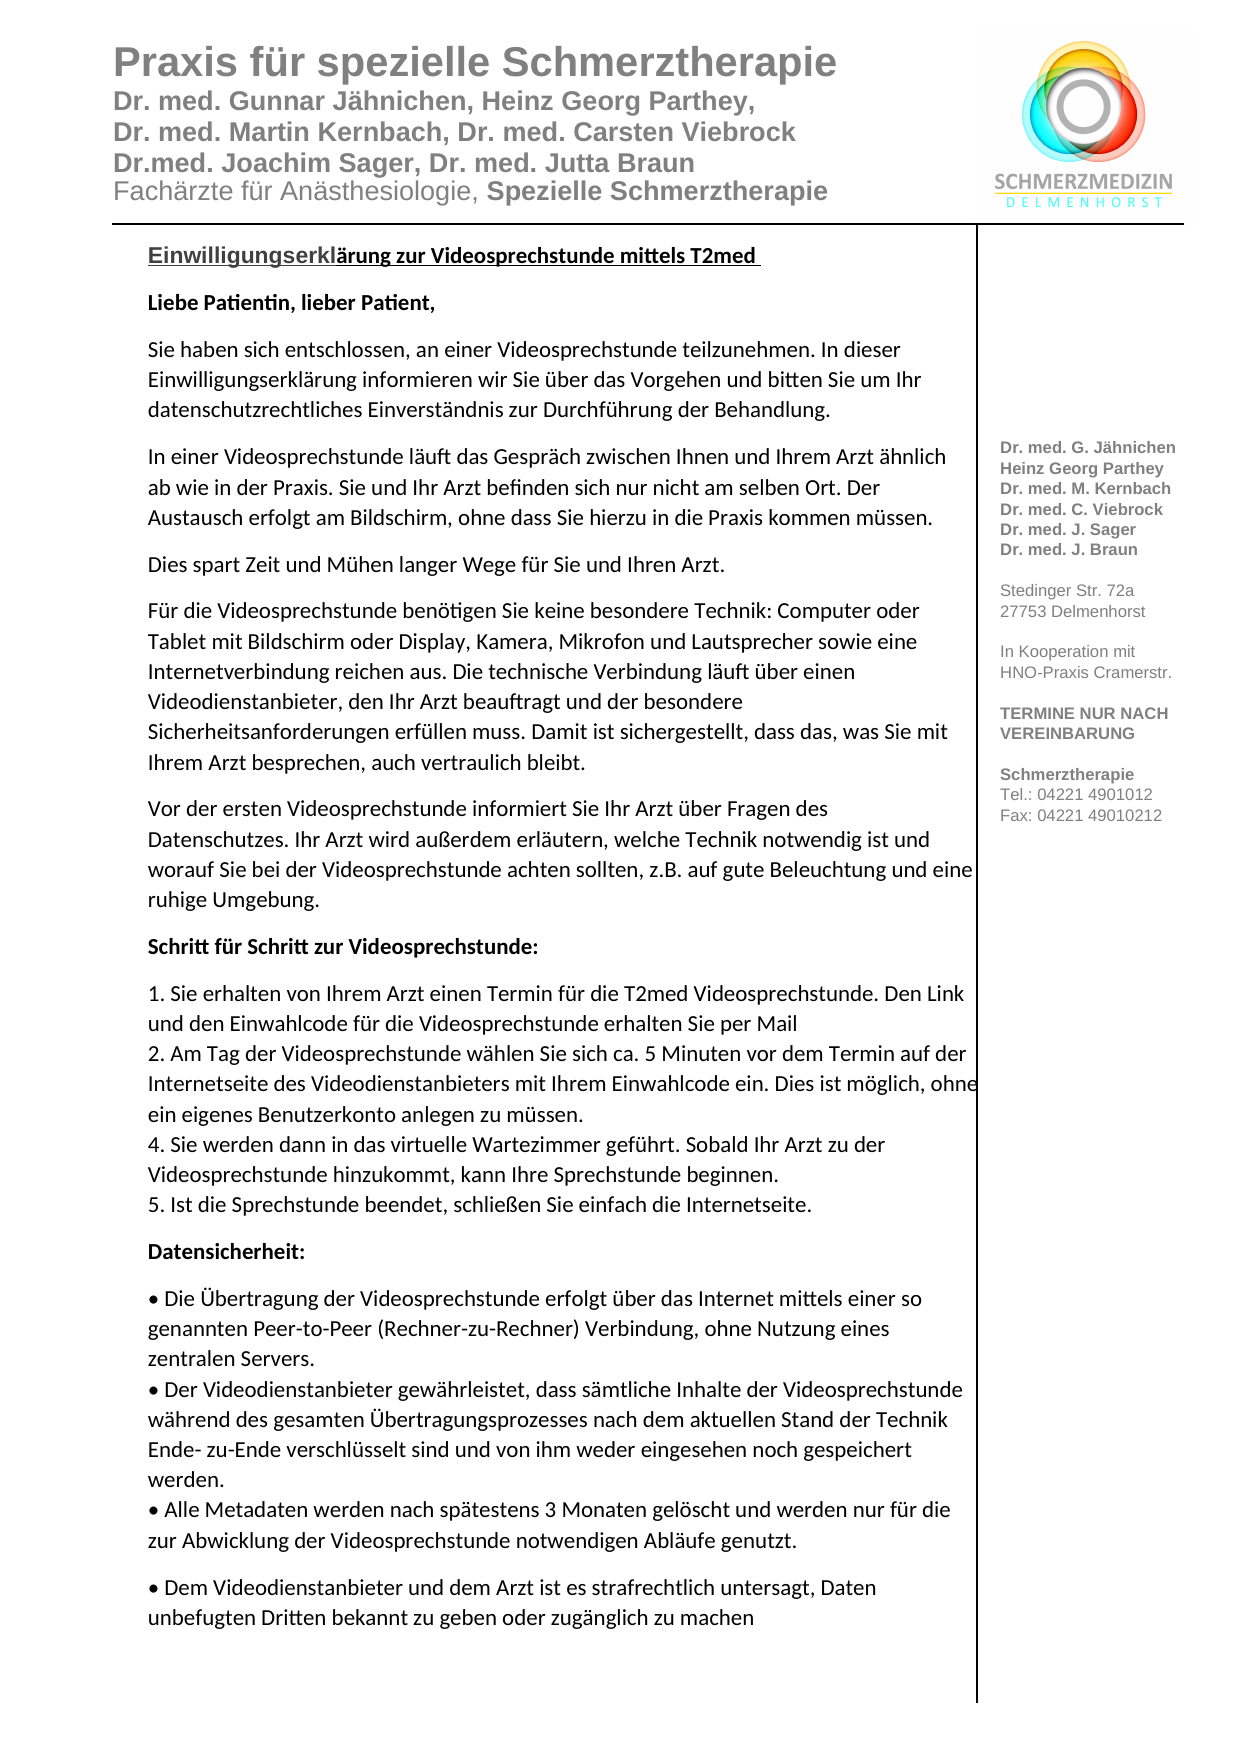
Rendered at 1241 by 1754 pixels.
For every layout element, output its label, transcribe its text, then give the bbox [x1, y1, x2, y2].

text 2. Am Tag der Videosprechstunde wählen Sie sich ca. 5 Minuten vor dem Termin auf der Internetseite des Videodienstanbieters mit Ihrem Einwahlcode ein. Dies ist möglich, ohne ein eigenes Benutzerkonto anlegen zu müssen. [148, 1039, 976, 1128]
text [978, 335, 1093, 424]
text • Alle Metadaten werden nach spätestens 3 Monaten gelöscht und werden nur für die zur Abwicklung der Videosprechstunde notwendigen Abläufe genutzt. [148, 1496, 974, 1554]
text [978, 1237, 1093, 1265]
text • Die Übertragung der Videosprechstunde erfolgt über das Internet mittels einer so genannten Peer-to-Peer (Rechner-zu-Rechner) Verbindung, ohne Nutzung eines zentralen Servers. [148, 1284, 974, 1373]
text [978, 932, 1093, 960]
text Für die Videosprechstunde benötigen Sie keine besondere Technik: Computer oder Tablet mit Bildschirm oder Display, Kamera, Mikrofon und Lautsprecher sowie eine Internetverbindung reichen aus. Die technische Verbindung läuft über einen Videodienstanbieter, den Ihr Arzt beauftragt und der besondere Sicherheitsanforderungen erfüllen muss. Damit ist sichergestellt, dass das, was Sie mit Ihrem Arzt besprechen, auch vertraulich bleibt. [148, 597, 976, 776]
text [978, 1190, 1093, 1218]
text In einer Videosprechstunde läuft das Gespräch zwischen Ihnen und Ihrem Arzt ähnlich ab wie in der Praxis. Sie und Ihr Arzt befinden sich nur nicht am selben Ort. Der Austausch erfolgt am Bildschirm, ohne dass Sie hierzu in die Praxis kommen müssen. [148, 442, 974, 531]
text Sie haben sich entschlossen, an einer Videosprechstunde teilzunehmen. In dieser Einwilligungserklärung informieren wir Sie über das Vorgehen und bitten Sie um Ihr datenschutzrechtliches Einverständnis zur Durchführung der Behandlung. [148, 335, 976, 424]
text 4. Sie werden dann in das virtuelle Wartezimmer geführt. Sobald Ihr Arzt zu der Videosprechstunde hinzukommt, kann Ihre Sprechstunde beginnen. [148, 1130, 974, 1188]
picture [972, 29, 1195, 229]
text [978, 241, 1093, 269]
text Datensicherheit: [148, 1237, 976, 1265]
text 5. Ist die Sprechstunde beendet, schließen Sie einfach die Internetseite. [148, 1190, 976, 1218]
text [978, 288, 1093, 316]
text • Dem Videodienstanbieter und dem Arzt ist es strafrechtlich untersagt, Daten unbefugten Dritten bekannt zu geben oder zugänglich zu machen [148, 1573, 974, 1631]
text Vor der ersten Videosprechstunde informiert Sie Ihr Arzt über Fragen des Datenschutzes. Ihr Arzt wird außerdem erläutern, welche Technik notwendig ist und worauf Sie bei der Videosprechstunde achten sollten, z.B. auf gute Beleuchtung und eine ruhige Umgebung. [148, 794, 974, 913]
text Dies spart Zeit und Mühen langer Wege für Sie und Ihren Arzt. [148, 550, 974, 578]
text • Der Videodienstanbieter gewährleistet, dass sämtliche Inhalte der Videosprechstunde während des gesamten Übertragungsprozesses nach dem aktuellen Stand der Technik Ende- zu-Ende verschlüsselt sind und von ihm weder eingesehen noch gespeichert werden. [148, 1375, 974, 1493]
text Einwilligungserklärung zur Videosprechstunde mittels T2med [148, 241, 976, 269]
text 1. Sie erhalten von Ihrem Arzt einen Termin für die T2med Videosprechstunde. Den Link und den Einwahlcode für die Videosprechstunde erhalten Sie per Mail [148, 979, 974, 1037]
text Liebe Patientin, lieber Patient, [148, 288, 976, 316]
text Schritt für Schritt zur Videosprechstunde: [148, 932, 976, 960]
